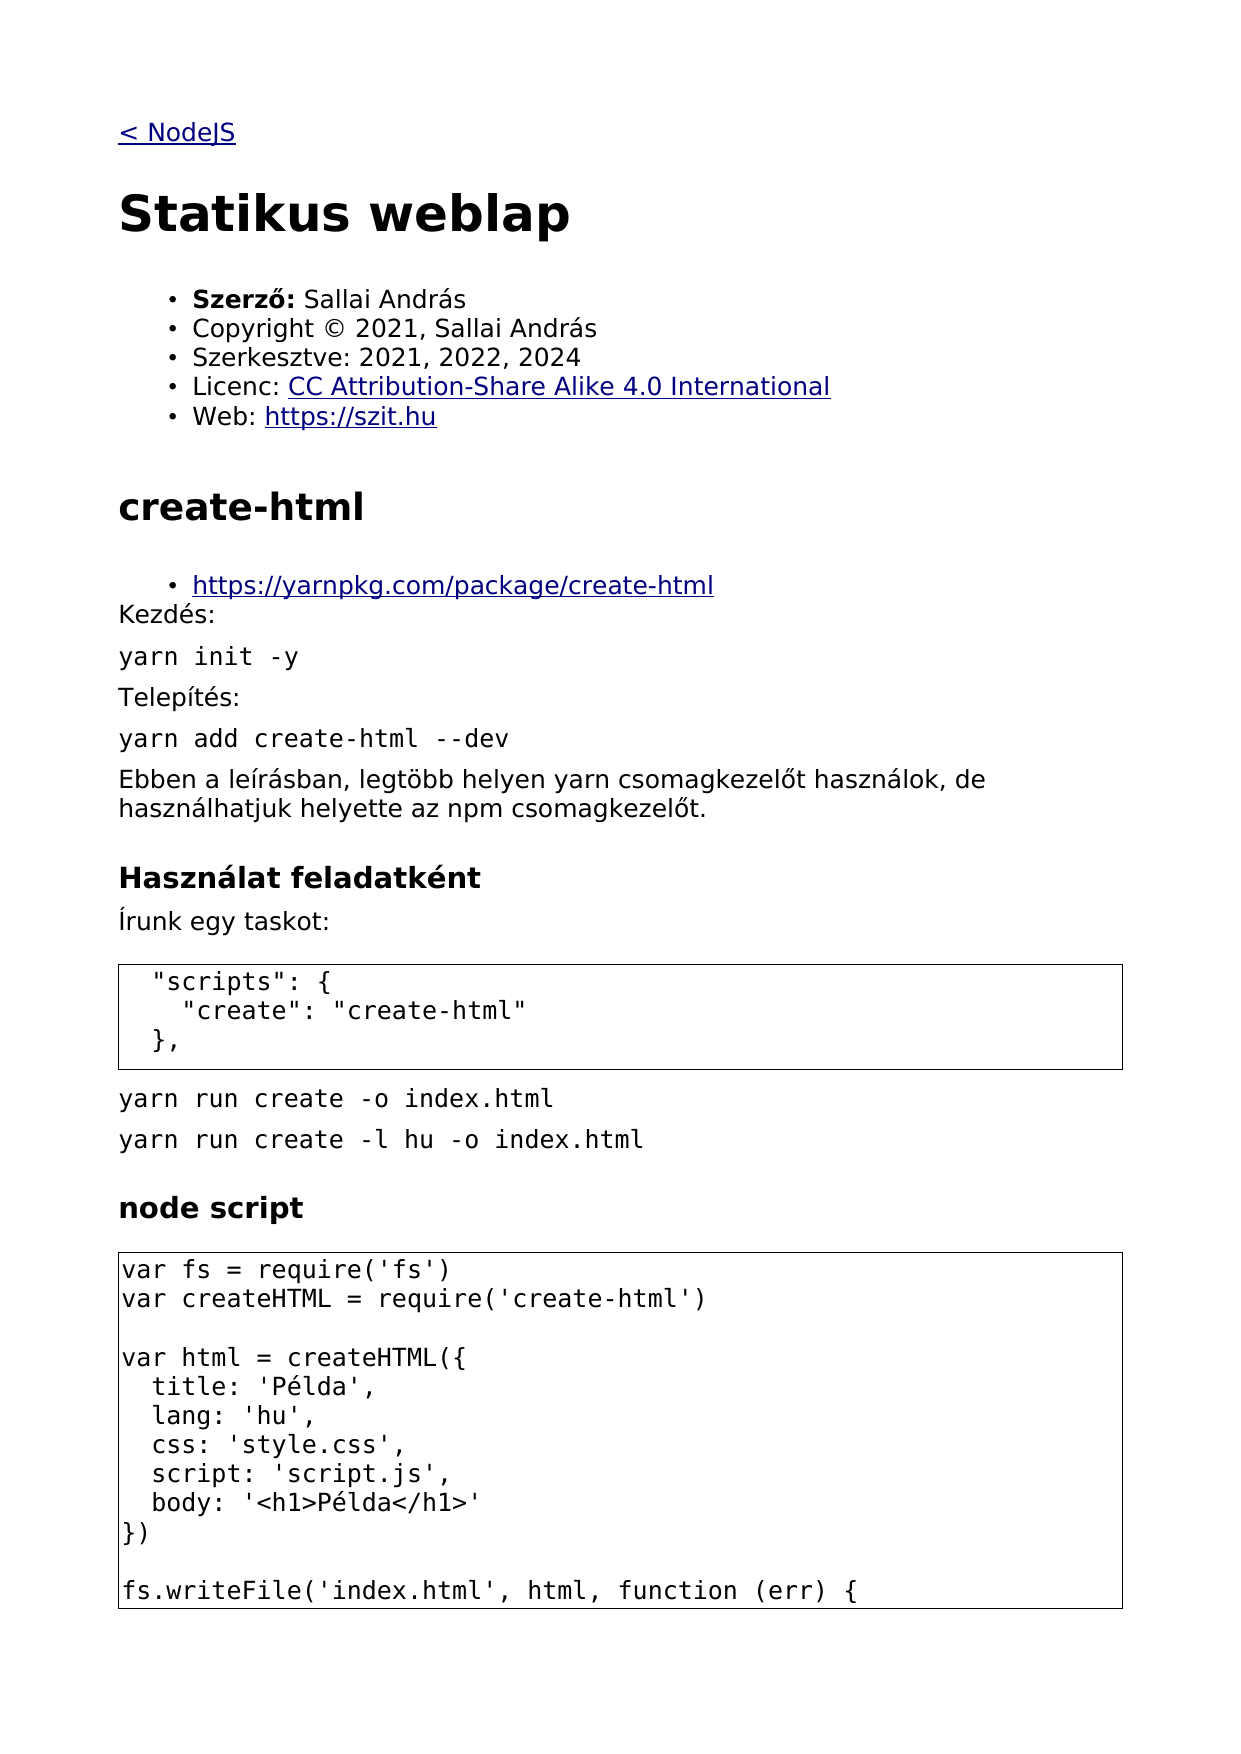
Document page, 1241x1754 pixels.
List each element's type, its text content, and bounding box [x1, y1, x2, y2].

subtitle node script [118, 1191, 1122, 1225]
text Írunk egy taskot: [118, 908, 1122, 937]
subtitle Statikus weblap [118, 185, 1122, 243]
subtitle Használat feladatként [118, 861, 1122, 895]
text Kezdés: [118, 600, 1122, 629]
subtitle create-html [118, 485, 1122, 529]
list Szerző: Sallai András [177, 285, 1122, 314]
list Copyright © 2021, Sallai András [177, 314, 1122, 343]
list Licenc: CC Attribution-Share Alike 4.0 International [177, 372, 1122, 402]
table_header "scripts": { "create": "create-html" }, [119, 965, 1122, 1069]
text < NodeJS [118, 118, 1122, 147]
text yarn run create -o index.html [118, 1084, 1122, 1113]
list Web: https://szit.hu [177, 402, 1122, 431]
text yarn run create -l hu -o index.html [118, 1125, 1122, 1154]
text yarn add create-html --dev [118, 724, 1122, 753]
text Telepítés: [118, 683, 1122, 712]
list https://yarnpkg.com/package/create-html [177, 571, 1122, 600]
text yarn init -y [118, 642, 1122, 671]
table_header var fs = require('fs') var createHTML = require('create-html') var html = createHTML({ title: 'Példa', lang: 'hu', css: 'style.css', script: 'script.js', body: '<h1>Példa</h1>' }) fs.writeFile('index.html', html, function (err) { [119, 1253, 1122, 1608]
text Ebben a leírásban, legtöbb helyen yarn csomagkezelőt használok, de használhatjuk helyette az npm csomagkezelőt. [118, 765, 1122, 824]
list Szerkesztve: 2021, 2022, 2024 [177, 343, 1122, 372]
